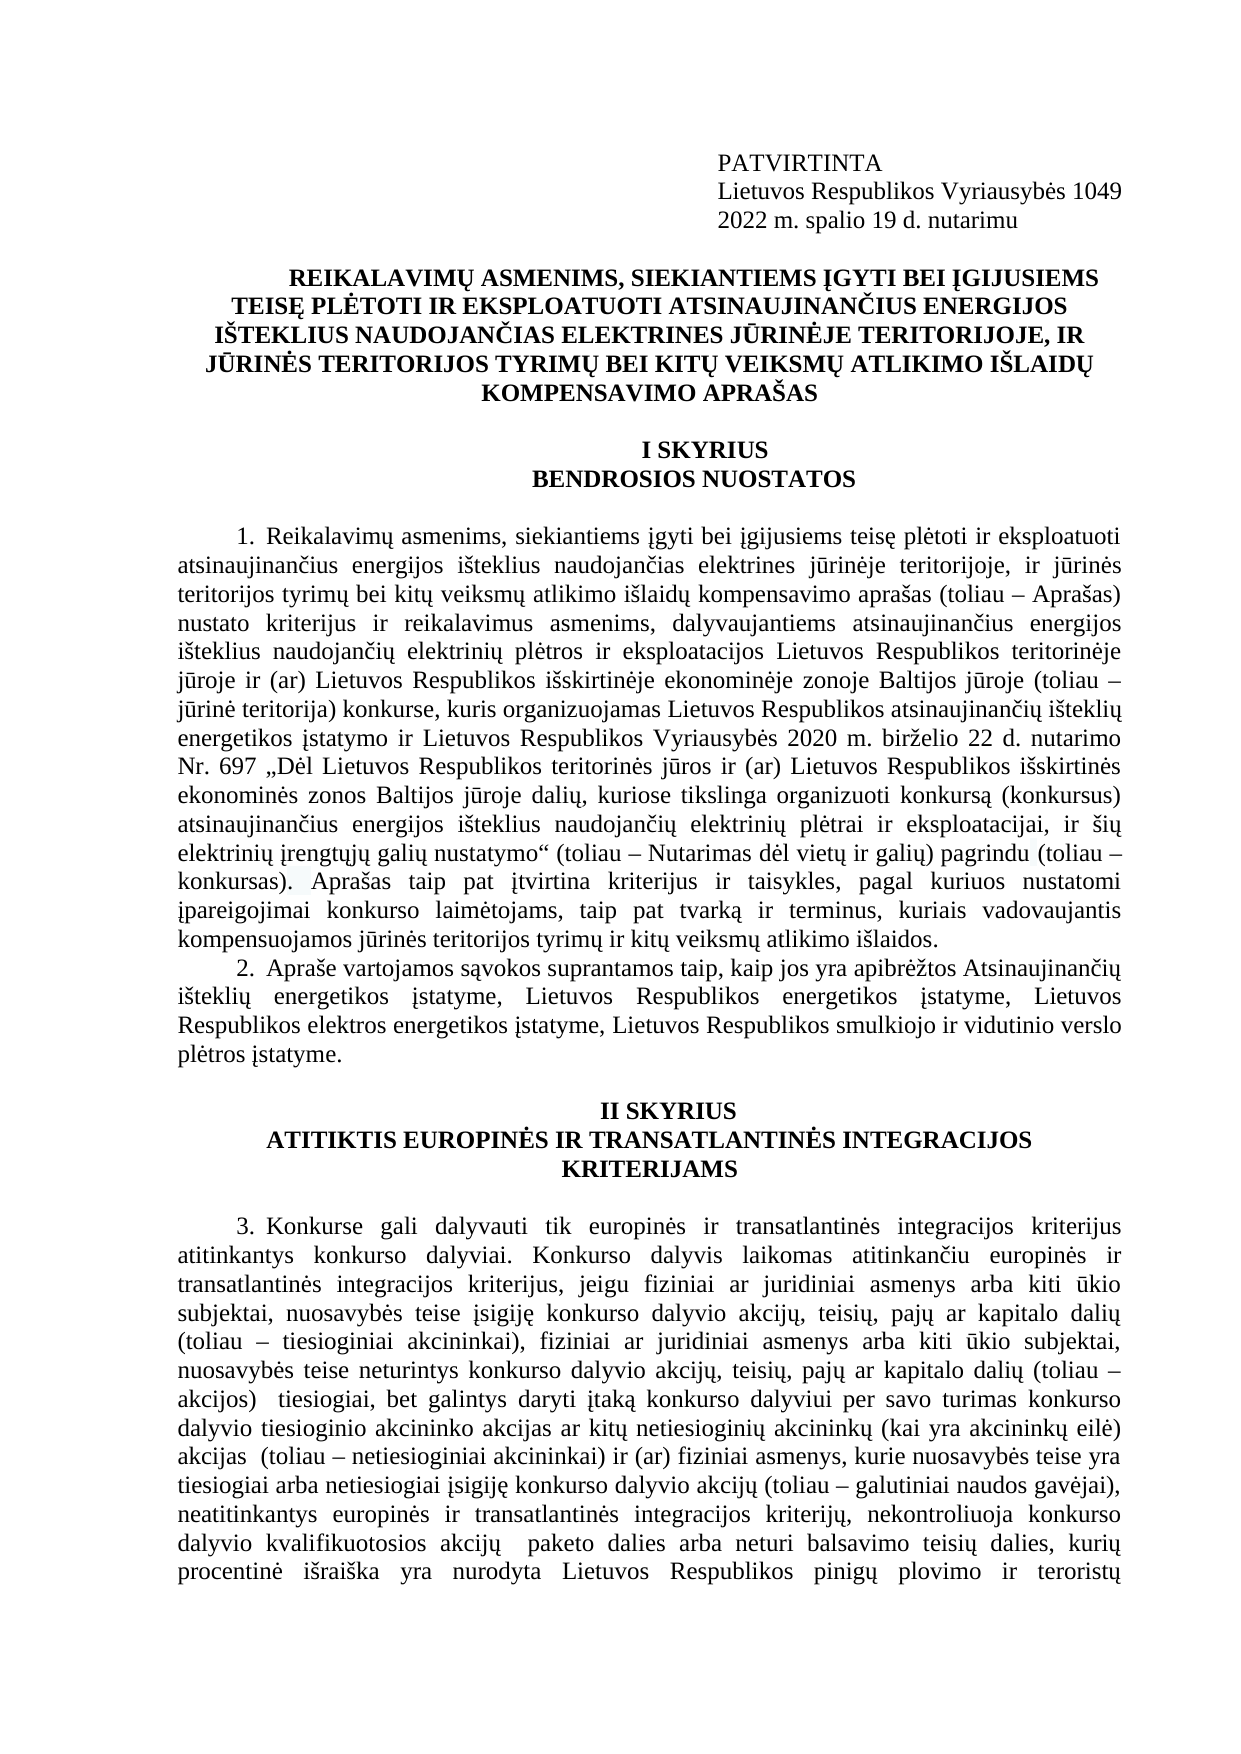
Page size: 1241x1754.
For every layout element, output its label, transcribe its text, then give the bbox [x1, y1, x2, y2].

text atitiktis europinės ir transatlantinės integracijos kriterijams [177, 1125, 1122, 1183]
text Bendrosios nuostatos [177, 464, 1122, 493]
text Lietuvos Respublikos Vyriausybės 1049 [717, 176, 1122, 205]
text REIKALAVIMŲ ASMENIMS, SIEKIANTIEMS ĮGYTI BEI ĮGIJUSIEMS TEISĘ PLĖTOTI IR EKSPLOATUOTI ATSINAUJINANČIUS ENERGIJOS IŠTEKLIUS NAUDOJANČIAS ELEKTRINES JŪRINĖJE TERITORIJOJE, IR JŪRINĖS TERITORIJOS TYRIMŲ BEI KITŲ VEIKSMŲ ATLIKIMO IŠLAIDŲ KOMPENSAVIMO APRAŠAS [177, 263, 1122, 406]
text PATVIRTINTA [717, 148, 1122, 176]
text II SKYRIUS [215, 1096, 1122, 1125]
text 3. Konkurse gali dalyvauti tik europinės ir transatlantinės integracijos kriterijus atitinkantys konkurso dalyviai. Konkurso dalyvis laikomas atitinkančiu europinės ir transatlantinės integracijos kriterijus, jeigu fiziniai ar juridiniai asmenys arba kiti ūkio subjektai, nuosavybės teise įsigiję konkurso dalyvio akcijų, teisių, pajų ar kapitalo dalių (toliau – tiesioginiai akcininkai), fiziniai ar juridiniai asmenys arba kiti ūkio subjektai, nuosavybės teise neturintys konkurso dalyvio akcijų, teisių, pajų ar kapitalo dalių (toliau – akcijos) tiesiogiai, bet galintys daryti įtaką konkurso dalyviui per savo turimas konkurso dalyvio tiesioginio akcininko akcijas ar kitų netiesioginių akcininkų (kai yra akcininkų eilė) akcijas (toliau – netiesioginiai akcininkai) ir (ar) fiziniai asmenys, kurie nuosavybės teise yra tiesiogiai arba netiesiogiai įsigiję konkurso dalyvio akcijų (toliau – galutiniai naudos gavėjai), neatitinkantys europinės ir transatlantinės integracijos kriterijų, nekontroliuoja konkurso dalyvio kvalifikuotosios akcijų paketo dalies arba neturi balsavimo teisių dalies, kurių procentinė išraiška yra nurodyta Lietuvos Respublikos pinigų plovimo ir teroristų [177, 1211, 1122, 1585]
text 1. Reikalavimų asmenims, siekiantiems įgyti bei įgijusiems teisę plėtoti ir eksploatuoti atsinaujinančius energijos išteklius naudojančias elektrines jūrinėje teritorijoje, ir jūrinės teritorijos tyrimų bei kitų veiksmų atlikimo išlaidų kompensavimo aprašas (toliau – Aprašas) nustato kriterijus ir reikalavimus asmenims, dalyvaujantiems atsinaujinančius energijos išteklius naudojančių elektrinių plėtros ir eksploatacijos Lietuvos Respublikos teritorinėje jūroje ir (ar) Lietuvos Respublikos išskirtinėje ekonominėje zonoje Baltijos jūroje (toliau – jūrinė teritorija) konkurse, kuris organizuojamas Lietuvos Respublikos atsinaujinančių išteklių energetikos įstatymo ir Lietuvos Respublikos Vyriausybės 2020 m. birželio 22 d. nutarimo Nr. 697 „Dėl Lietuvos Respublikos teritorinės jūros ir (ar) Lietuvos Respublikos išskirtinės ekonominės zonos Baltijos jūroje dalių, kuriose tikslinga organizuoti konkursą (konkursus) atsinaujinančius energijos išteklius naudojančių elektrinių plėtrai ir eksploatacijai, ir šių elektrinių įrengtųjų galių nustatymo“ (toliau – Nutarimas dėl vietų ir galių) pagrindu (toliau – konkursas). Aprašas taip pat įtvirtina kriterijus ir taisykles, pagal kuriuos nustatomi įpareigojimai konkurso laimėtojams, taip pat tvarką ir terminus, kuriais vadovaujantis kompensuojamos jūrinės teritorijos tyrimų ir kitų veiksmų atlikimo išlaidos. [177, 521, 1122, 953]
text I Skyrius [252, 435, 1122, 464]
text 2. Apraše vartojamos sąvokos suprantamos taip, kaip jos yra apibrėžtos Atsinaujinančių išteklių energetikos įstatyme, Lietuvos Respublikos energetikos įstatyme, Lietuvos Respublikos elektros energetikos įstatyme, Lietuvos Respublikos smulkiojo ir vidutinio verslo plėtros įstatyme. [177, 953, 1122, 1068]
text 2022 m. spalio 19 d. nutarimu [717, 205, 1122, 234]
